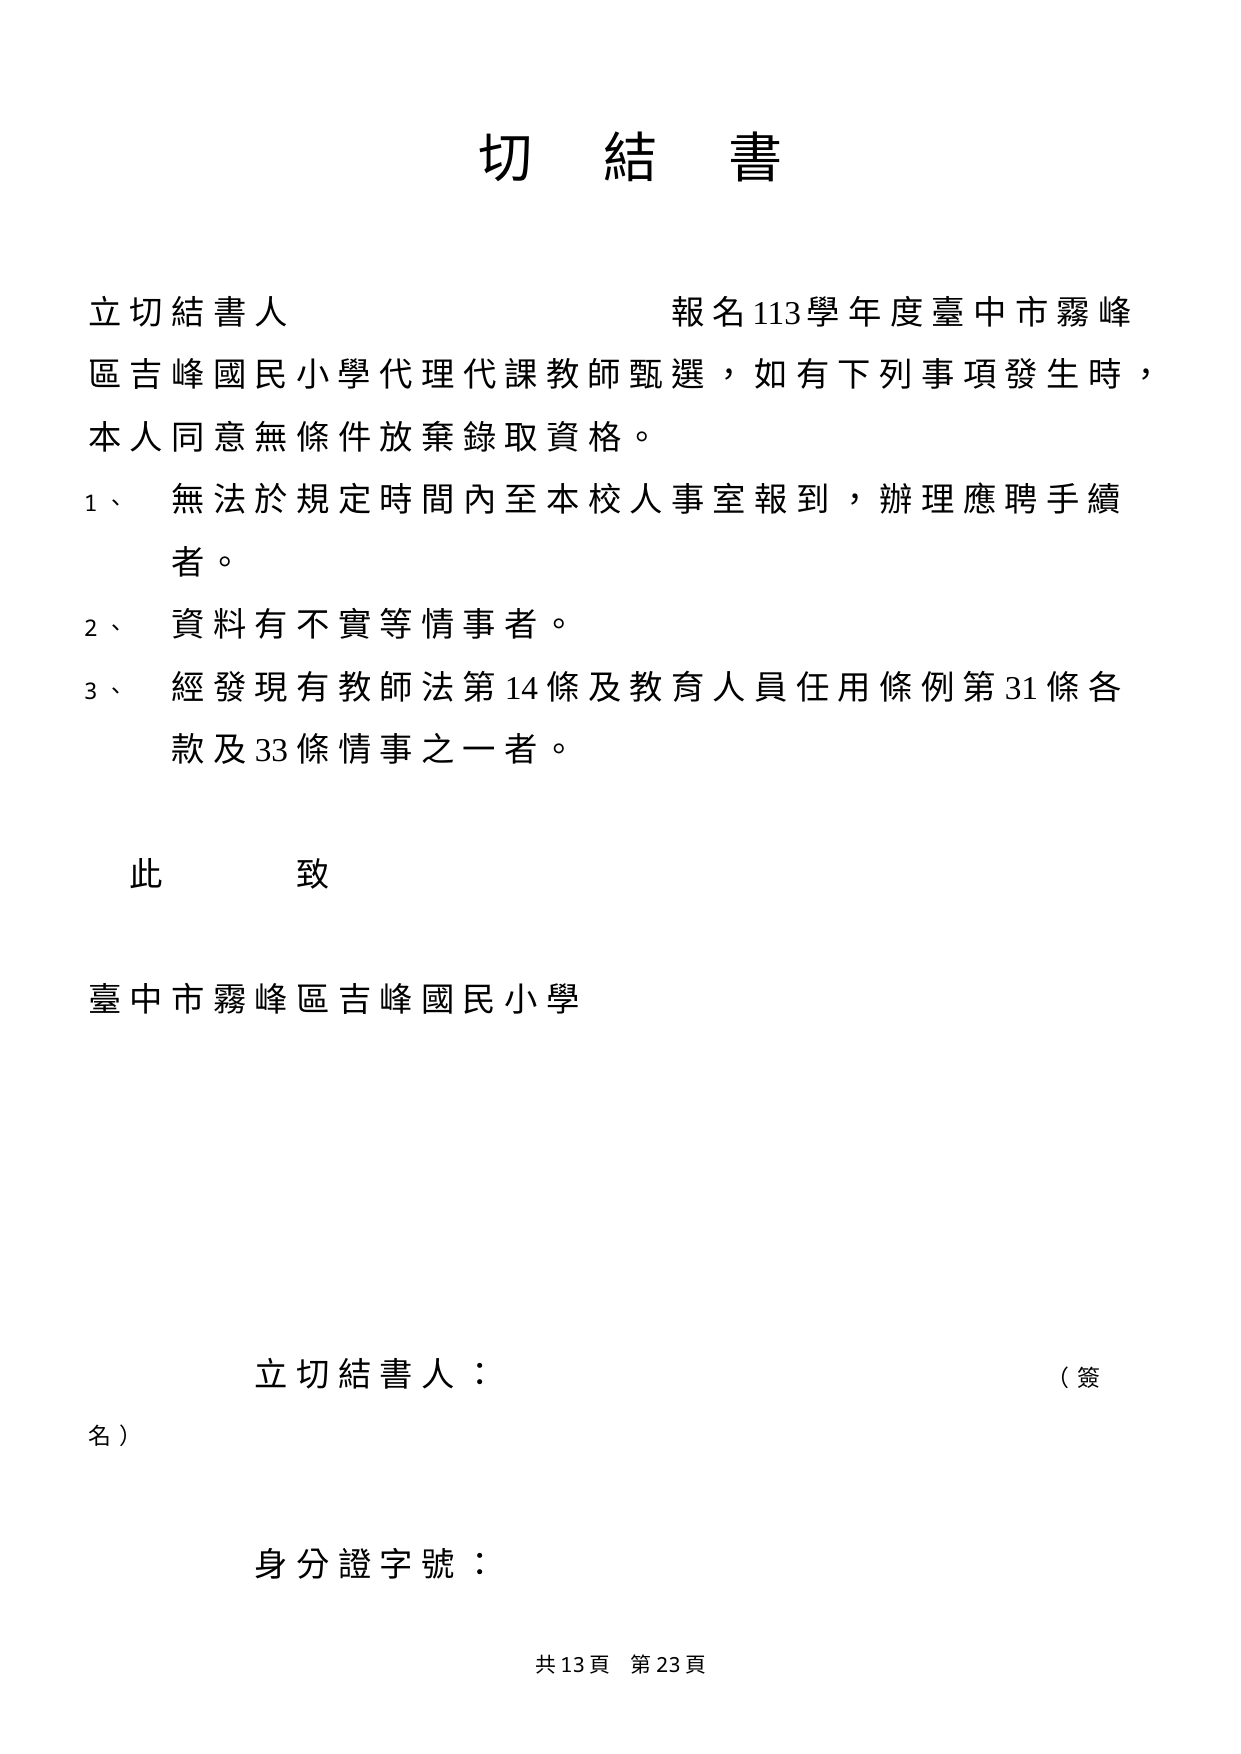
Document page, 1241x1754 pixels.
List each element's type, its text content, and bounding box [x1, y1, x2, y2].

list 資料有不實等情事者。 [84, 581, 1157, 643]
list 經發現有教師法第14條及教育人員任用條例第31條各款及33條情事之一者。 [84, 643, 1157, 768]
list 無法於規定時間內至本校人事室報到，辦理應聘手續者。 [84, 456, 1157, 581]
text 此 致 [84, 831, 1157, 893]
text 臺中市霧峰區吉峰國民小學 [84, 956, 1157, 1018]
text 切 結 書 [84, 81, 1157, 206]
text 立切結書人： （簽名） [84, 1331, 1157, 1456]
text 立切結書人 報名113學年度臺中市霧峰區吉峰國民小學代理代課教師甄選，如有下列事項發生時，本人同意無條件放棄錄取資格。 [84, 268, 1157, 456]
text 身分證字號： [84, 1518, 1157, 1581]
